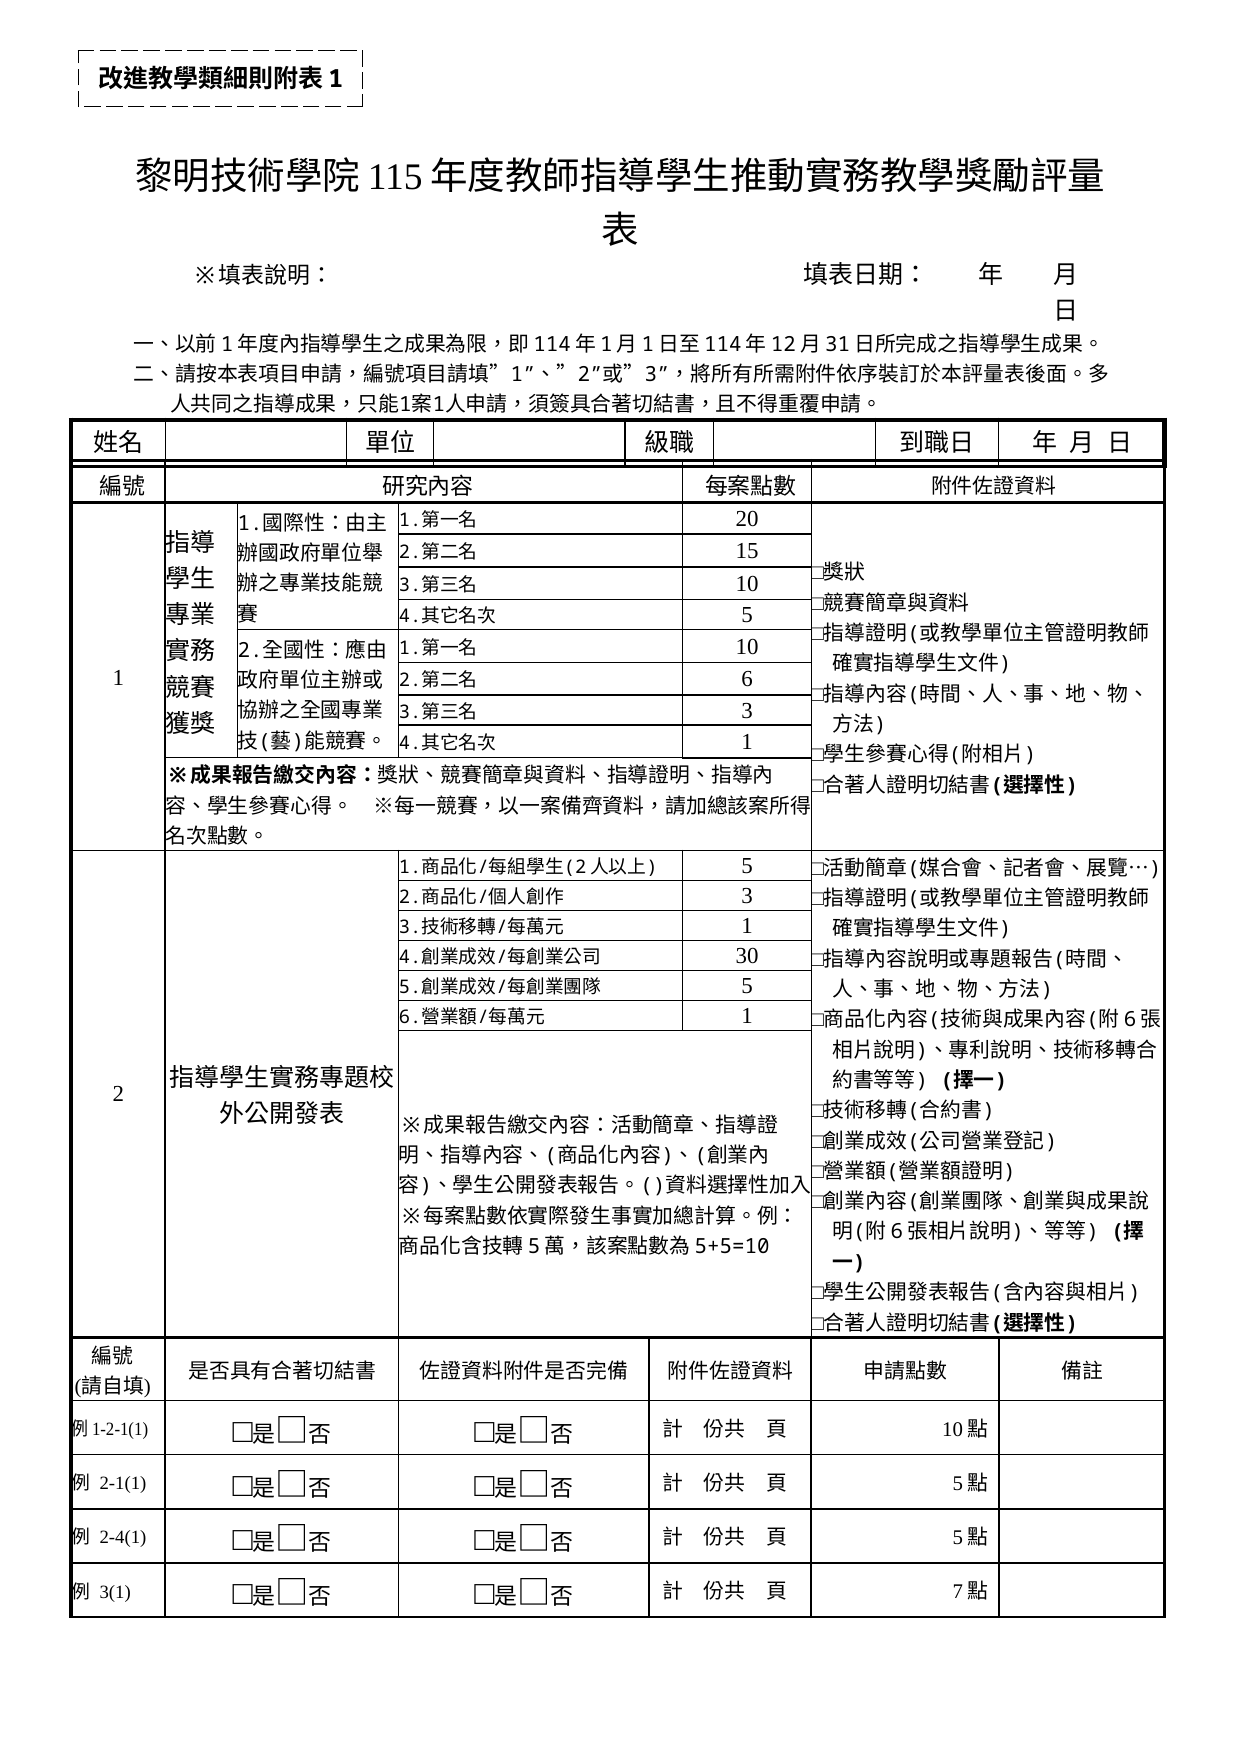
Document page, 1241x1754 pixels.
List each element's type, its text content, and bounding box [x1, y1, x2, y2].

text 一、以前1年度內指導學生之成果為限，即114年1月1日至114年12月31日所完成之指導學生成果。 [133, 327, 1122, 357]
table_cell 1 [683, 911, 811, 940]
table_cell 2.商品化/個人創作 [399, 881, 682, 910]
table_cell 例 2-1(1) [73, 1455, 164, 1508]
table_cell 2 [73, 851, 164, 1336]
table_cell 3.技術移轉/每萬元 [399, 911, 682, 940]
table_cell 5.創業成效/每創業團隊 [399, 971, 682, 1000]
table_cell 3 [683, 881, 811, 910]
table_cell [1000, 1564, 1163, 1616]
text [78, 50, 363, 107]
table_header [166, 422, 346, 459]
table_cell 附件佐證資料 [812, 468, 1163, 501]
table_cell □是□否 [399, 1564, 648, 1616]
table_cell 4.其它名次 [399, 600, 682, 629]
table_cell 計 份共 頁 [650, 1401, 810, 1454]
table_cell 1 [73, 504, 164, 849]
table_cell 備註 [1000, 1339, 1163, 1399]
table_cell □是□否 [166, 1564, 398, 1616]
table_cell 6.營業額/每萬元 [399, 1001, 682, 1030]
table_header 到職日 [876, 422, 998, 459]
table_cell 6 [683, 663, 811, 694]
table_cell 是否具有合著切結書 [166, 1339, 398, 1399]
text ※填表說明： 填表日期： 年 月 日 [118, 254, 1078, 327]
table_header [434, 422, 624, 459]
table_cell 5 [683, 971, 811, 1000]
table_cell □活動簡章(媒合會、記者會、展覽…) □指導證明(或教學單位主管證明教師確實指導學生文件) □指導內容說明或專題報告(時間、人、事、地、物、方法) □商品化內容(技術與成果內容(附6張相片說明)、專利說明、技術移轉合約書等等) (擇一) □技術移轉(合約書) □創業成效(公司營業登記) □營業額(營業額證明) □創業內容(創業團隊、創業與成果說明(附6張相片說明)、等等) (擇一) □學生公開發表報告(含內容與相片) □合著人證明切結書(選擇性) [812, 851, 1163, 1336]
table_cell 1 [683, 1001, 811, 1030]
table_cell 4.其它名次 [399, 726, 682, 757]
table_cell 編號 [73, 468, 164, 501]
table_cell 1.國際性：由主辦國政府單位舉辦之專業技能競賽 [238, 504, 398, 629]
table_cell □是□否 [399, 1455, 648, 1508]
table_cell 計 份共 頁 [650, 1564, 810, 1616]
table_cell ※成果報告繳交內容：獎狀、競賽簡章與資料、指導證明、指導內容、學生參賽心得。 ※每一競賽，以一案備齊資料，請加總該案所得名次點數。 [166, 758, 811, 849]
table_header 級職 [626, 422, 713, 459]
table_cell 4.創業成效/每創業公司 [399, 941, 682, 970]
table_cell 例 2-4(1) [73, 1510, 164, 1562]
table_cell □是□否 [166, 1455, 398, 1508]
table_cell □是□否 [166, 1510, 398, 1562]
text 黎明技術學院115年度教師指導學生推動實務教學獎勵評量表 [118, 146, 1122, 254]
table_cell 30 [683, 941, 811, 970]
table_cell 計 份共 頁 [650, 1510, 810, 1562]
table_cell [1000, 1401, 1163, 1454]
table_cell 申請點數 [812, 1339, 998, 1399]
table_cell 5點 [812, 1455, 998, 1508]
table_cell 15 [683, 535, 811, 566]
table_cell □是□否 [166, 1401, 398, 1454]
table_cell 研究內容 [166, 468, 682, 501]
table_cell 附件佐證資料 [650, 1339, 810, 1399]
table_cell 計 份共 頁 [650, 1455, 810, 1508]
table_cell ※成果報告繳交內容：活動簡章、指導證明、指導內容、(商品化內容)、(創業內容)、學生公開發表報告。()資料選擇性加入 ※每案點數依實際發生事實加總計算。例：商品化含技轉5萬，該案點數為5+5=10 [399, 1031, 811, 1336]
table_cell 7點 [812, 1564, 998, 1616]
table_cell 5點 [812, 1510, 998, 1562]
table_cell 編號 (請自填) [73, 1339, 164, 1399]
table_header 年 月 日 [999, 422, 1162, 459]
table_cell 10 [683, 630, 811, 662]
table_cell 2.全國性：應由政府單位主辦或協辦之全國專業技(藝)能競賽。 [238, 630, 398, 757]
table_cell 佐證資料附件是否完備 [399, 1339, 648, 1399]
table_cell 指導學生專業實務競賽獲獎 [166, 504, 237, 757]
table_cell [1000, 1510, 1163, 1562]
table_header 姓名 [73, 422, 165, 459]
text 改進教學類細則附表1 [94, 58, 347, 95]
table_cell 5 [683, 600, 811, 629]
table_cell 10 [683, 568, 811, 599]
table_cell 3 [683, 696, 811, 724]
table_cell 3.第三名 [399, 696, 682, 724]
table_cell 2.第二名 [399, 535, 682, 566]
table_cell 2.第二名 [399, 663, 682, 694]
table_cell □是□否 [399, 1510, 648, 1562]
table_cell 3.第三名 [399, 568, 682, 599]
table_cell 例 3(1) [73, 1564, 164, 1616]
text 二、請按本表項目申請，編號項目請填”1”、”2”或”3”，將所有所需附件依序裝訂於本評量表後面。多人共同之指導成果，只能1案1人申請，須簽具合著切結書，且不得重覆申請。 [133, 357, 1109, 418]
table_header 單位 [347, 422, 433, 459]
table_cell [1000, 1455, 1163, 1508]
table_cell 每案點數 [683, 468, 811, 501]
table_cell 20 [683, 504, 811, 533]
table_cell 1.商品化/每組學生(2人以上) [399, 851, 682, 880]
table_cell 10點 [812, 1401, 998, 1454]
table_header [714, 422, 875, 459]
table_cell □是□否 [399, 1401, 648, 1454]
table_cell 5 [683, 851, 811, 880]
table_cell □獎狀 □競賽簡章與資料 □指導證明(或教學單位主管證明教師確實指導學生文件) □指導內容(時間、人、事、地、物、方法) □學生參賽心得(附相片) □合著人證明切結書(選擇性) [812, 504, 1163, 849]
table_cell 1 [683, 726, 811, 757]
table_cell 指導學生實務專題校外公開發表 [166, 851, 398, 1336]
table_cell 例1-2-1(1) [73, 1401, 164, 1454]
